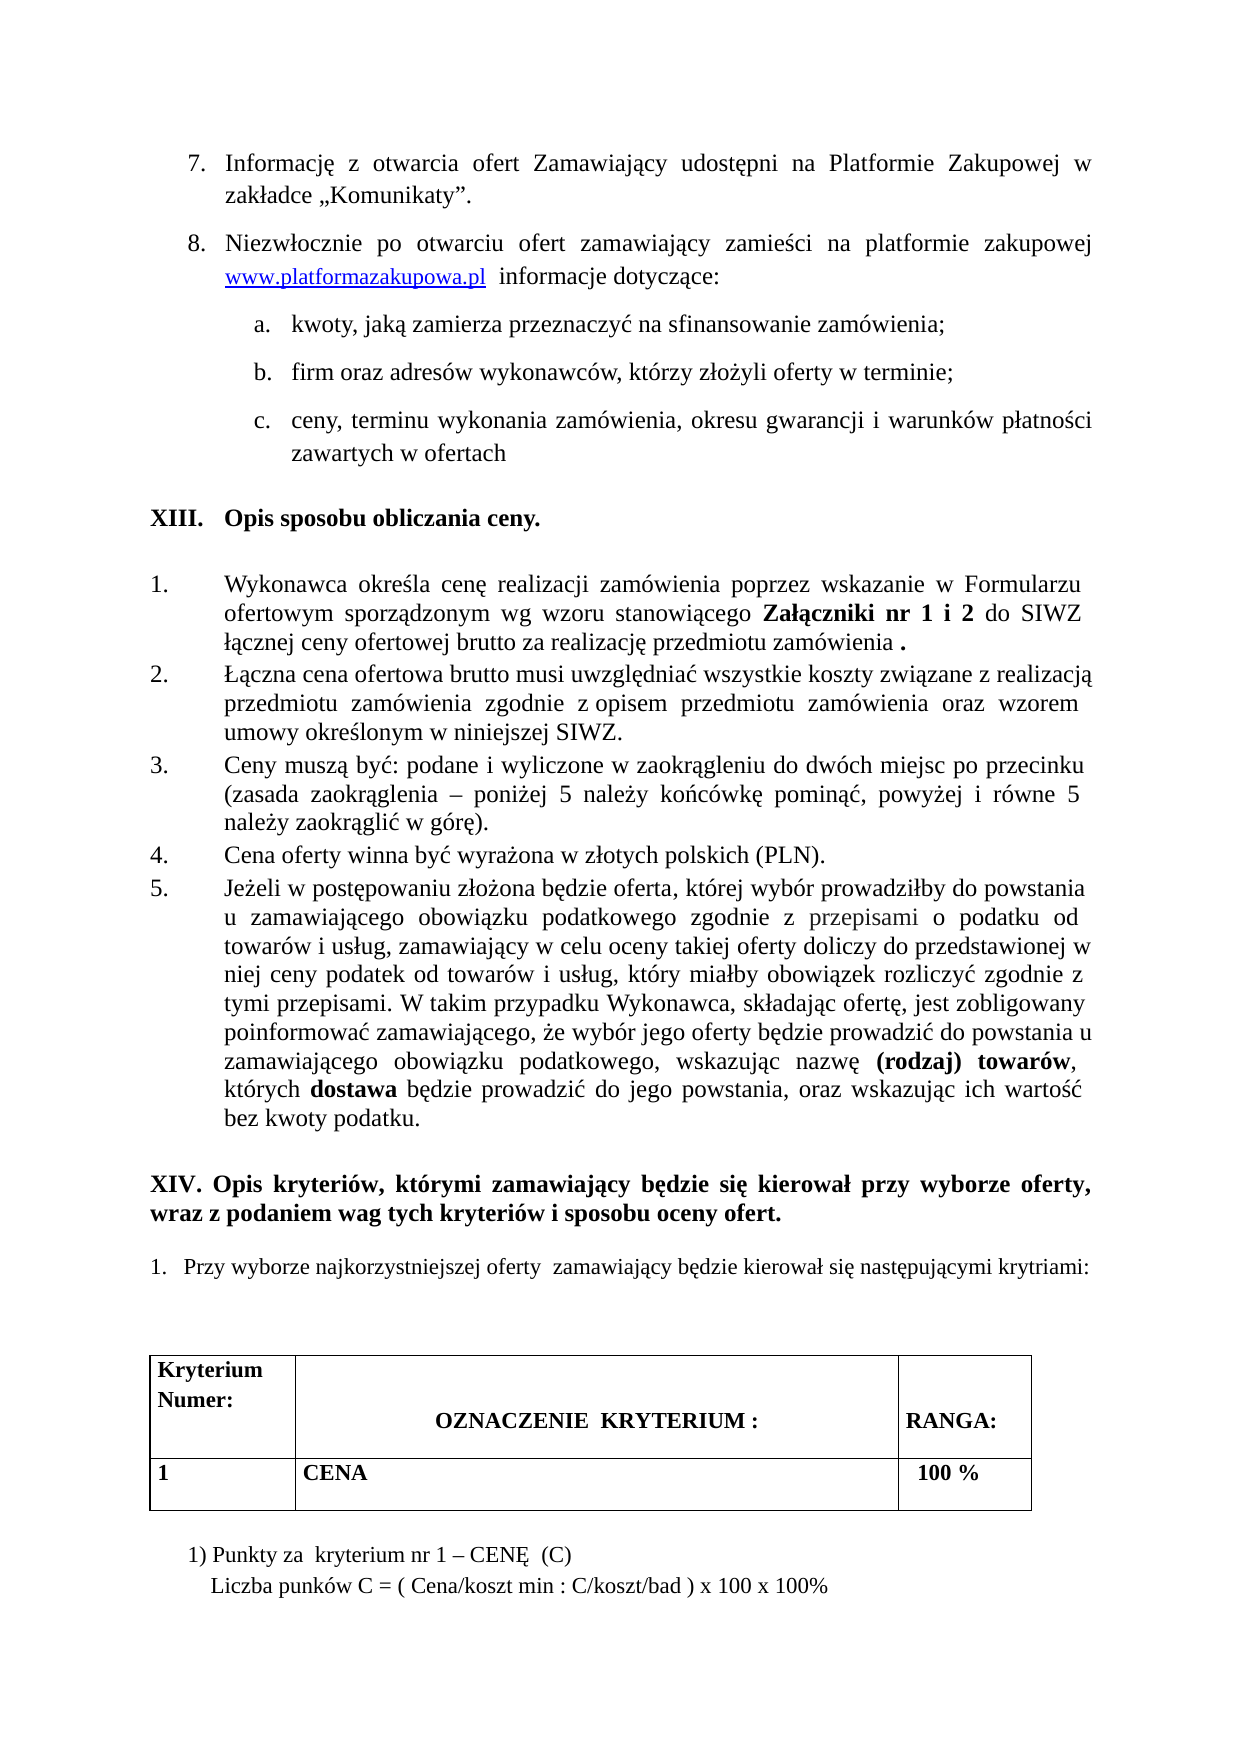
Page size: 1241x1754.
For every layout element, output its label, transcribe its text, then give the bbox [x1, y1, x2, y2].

list Niezwłocznie po otwarciu ofert zamawiający zamieści na platformie zakupowej www.platformazakupowa.pl informacje dotyczące: [187, 228, 1093, 290]
table_cell CENA [296, 1459, 898, 1510]
list Łączna cena ofertowa brutto musi uwzględniać wszystkie koszty związane z realizacją przedmiotu zamówienia zgodnie z opisem przedmiotu zamówienia oraz wzorem umowy określonym w niniejszej SIWZ. [150, 659, 1093, 746]
table_header OZNACZENIE KRYTERIUM : [296, 1356, 898, 1458]
list firm oraz adresów wykonawców, którzy złożyli oferty w terminie; [253, 357, 1093, 386]
list Cena oferty winna być wyrażona w złotych polskich (PLN). [150, 840, 1093, 869]
text Liczba punków C = ( Cena/koszt min : C/koszt/bad ) x 100 x 100% [187, 1572, 1093, 1598]
list Wykonawca określa cenę realizacji zamówienia poprzez wskazanie w Formularzu ofertowym sporządzonym wg wzoru stanowiącego Załączniki nr 1 i 2 do SIWZ łącznej ceny ofertowej brutto za realizację przedmiotu zamówienia . [150, 569, 1093, 655]
text XIII. Opis sposobu obliczania ceny. [150, 503, 1093, 532]
table_cell 100 % [899, 1459, 1031, 1510]
list Przy wyborze najkorzystniejszej oferty zamawiający będzie kierował się następującymi krytriami: [150, 1253, 1093, 1279]
table_header RANGA: [899, 1356, 1031, 1458]
list Jeżeli w postępowaniu złożona będzie oferta, której wybór prowadziłby do powstania u zamawiającego obowiązku podatkowego zgodnie z przepisami o podatku od towarów i usług, zamawiający w celu oceny takiej oferty doliczy do przedstawionej w niej ceny podatek od towarów i usług, który miałby obowiązek rozliczyć zgodnie z tymi przepisami. W takim przypadku Wykonawca, składając ofertę, jest zobligowany poinformować zamawiającego, że wybór jego oferty będzie prowadzić do powstania u zamawiającego obowiązku podatkowego, wskazując nazwę (rodzaj) towarów, których dostawa będzie prowadzić do jego powstania, oraz wskazując ich wartość bez kwoty podatku. [150, 873, 1093, 1132]
text XIV. Opis kryteriów, którymi zamawiający będzie się kierował przy wyborze oferty, wraz z podaniem wag tych kryteriów i sposobu oceny ofert. [150, 1169, 1093, 1227]
table_header Kryterium Numer: [151, 1356, 295, 1458]
list ceny, terminu wykonania zamówienia, okresu gwarancji i warunków płatności zawartych w ofertach [253, 405, 1093, 467]
table_cell 1 [151, 1459, 295, 1510]
list Ceny muszą być: podane i wyliczone w zaokrągleniu do dwóch miejsc po przecinku (zasada zaokrąglenia – poniżej 5 należy końcówkę pominąć, powyżej i równe 5 należy zaokrąglić w górę). [150, 750, 1093, 836]
list kwoty, jaką zamierza przeznaczyć na sfinansowanie zamówienia; [253, 309, 1093, 338]
list Informację z otwarcia ofert Zamawiający udostępni na Platformie Zakupowej w zakładce „Komunikaty”. [187, 148, 1093, 209]
text 1) Punkty za kryterium nr 1 – CENĘ (C) [187, 1542, 1093, 1568]
